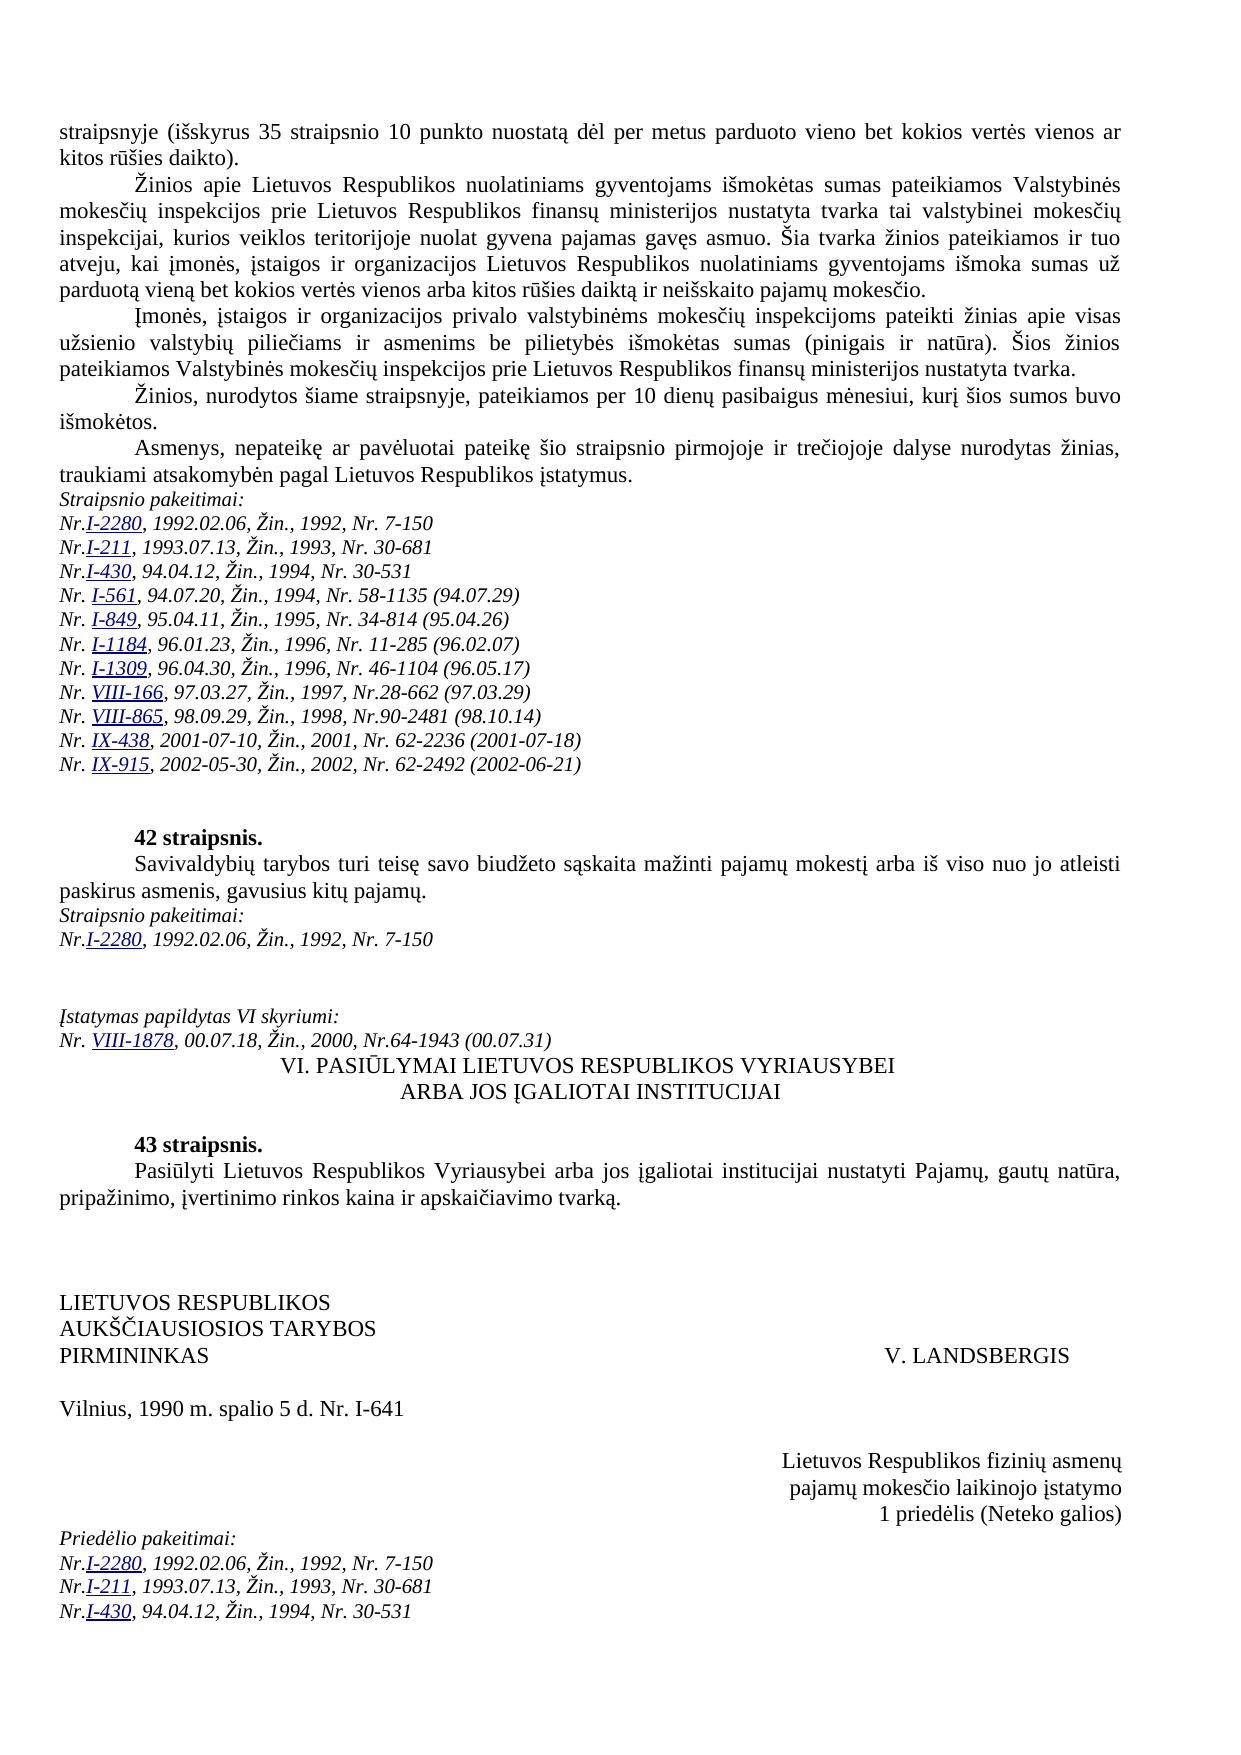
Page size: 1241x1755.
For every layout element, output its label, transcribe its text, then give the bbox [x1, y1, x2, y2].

text Įstatymas papildytas VI skyriumi: [59, 1004, 1122, 1028]
text PIRMININKAS V. LANDSBERGIS [59, 1342, 1122, 1368]
text Nr.I-430, 94.04.12, Žin., 1994, Nr. 30-531 [59, 559, 1122, 583]
text Nr.I-2280, 1992.02.06, Žin., 1992, Nr. 7-150 [59, 1550, 1122, 1574]
text Nr.I-211, 1993.07.13, Žin., 1993, Nr. 30-681 [59, 535, 1122, 559]
text Nr. VIII-1878, 00.07.18, Žin., 2000, Nr.64-1943 (00.07.31) [59, 1028, 1122, 1052]
text Nr.I-2280, 1992.02.06, Žin., 1992, Nr. 7-150 [59, 511, 1122, 535]
text Nr.I-430, 94.04.12, Žin., 1994, Nr. 30-531 [59, 1598, 1122, 1623]
text Nr. VIII-865, 98.09.29, Žin., 1998, Nr.90-2481 (98.10.14) [59, 704, 1122, 728]
text arba jos įgaliotai institucijai [59, 1078, 1122, 1105]
text Savivaldybių tarybos turi teisę savo biudžeto sąskaita mažinti pajamų mokestį arba iš viso nuo jo atleisti paskirus asmenis, gavusius kitų pajamų. [59, 850, 1122, 903]
text Įmonės, įstaigos ir organizacijos privalo valstybinėms mokesčių inspekcijoms pateikti žinias apie visas užsienio valstybių piliečiams ir asmenims be pilietybės išmokėtas sumas (pinigais ir natūra). Šios žinios pateikiamos Valstybinės mokesčių inspekcijos prie Lietuvos Respublikos finansų ministerijos nustatyta tvarka. [59, 303, 1122, 382]
text Vilnius, 1990 m. spalio 5 d. Nr. I-641 [59, 1394, 1122, 1421]
text AUKŠČIAUSIOSIOS TARYBOS [59, 1316, 1122, 1342]
text Nr.I-211, 1993.07.13, Žin., 1993, Nr. 30-681 [59, 1574, 1122, 1598]
text Priedėlio pakeitimai: [59, 1526, 1122, 1550]
text Nr. I-561, 94.07.20, Žin., 1994, Nr. 58-1135 (94.07.29) [59, 583, 1122, 607]
text Lietuvos Respublikos fizinių asmenų [59, 1447, 1122, 1474]
text Nr. VIII-166, 97.03.27, Žin., 1997, Nr.28-662 (97.03.29) [59, 679, 1122, 704]
text LIETUVOS RESPUBLIKOS [59, 1289, 1122, 1316]
text Žinios apie Lietuvos Respublikos nuolatiniams gyventojams išmokėtas sumas pateikiamos Valstybinės mokesčių inspekcijos prie Lietuvos Respublikos finansų ministerijos nustatyta tvarka tai valstybinei mokesčių inspekcijai, kurios veiklos teritorijoje nuolat gyvena pajamas gavęs asmuo. Šia tvarka žinios pateikiamos ir tuo atveju, kai įmonės, įstaigos ir organizacijos Lietuvos Respublikos nuolatiniams gyventojams išmoka sumas už parduotą vieną bet kokios vertės vienos arba kitos rūšies daiktą ir neišskaito pajamų mokesčio. [59, 171, 1122, 303]
text Nr. I-849, 95.04.11, Žin., 1995, Nr. 34-814 (95.04.26) [59, 607, 1122, 631]
text Nr.I-2280, 1992.02.06, Žin., 1992, Nr. 7-150 [59, 927, 1122, 951]
text Straipsnio pakeitimai: [59, 903, 1122, 927]
text Nr. I-1184, 96.01.23, Žin., 1996, Nr. 11-285 (96.02.07) [59, 631, 1122, 656]
text pajamų mokesčio laikinojo įstatymo [59, 1474, 1122, 1500]
text 42 straipsnis. [59, 824, 1122, 850]
text Pasiūlyti Lietuvos Respublikos Vyriausybei arba jos įgaliotai institucijai nustatyti Pajamų, gautų natūra, pripažinimo, įvertinimo rinkos kaina ir apskaičiavimo tvarką. [59, 1157, 1122, 1210]
text VI. Pasiūlymai Lietuvos Respublikos Vyriausybei [59, 1052, 1122, 1078]
text Nr. I-1309, 96.04.30, Žin., 1996, Nr. 46-1104 (96.05.17) [59, 656, 1122, 679]
text Nr. IX-438, 2001-07-10, Žin., 2001, Nr. 62-2236 (2001-07-18) [59, 728, 1122, 752]
text Nr. IX-915, 2002-05-30, Žin., 2002, Nr. 62-2492 (2002-06-21) [59, 752, 1122, 776]
text 43 straipsnis. [59, 1131, 1122, 1157]
text straipsnyje (išskyrus 35 straipsnio 10 punkto nuostatą dėl per metus parduoto vieno bet kokios vertės vienos ar kitos rūšies daikto). [59, 118, 1122, 171]
text Straipsnio pakeitimai: [59, 487, 1122, 511]
text Asmenys, nepateikę ar pavėluotai pateikę šio straipsnio pirmojoje ir trečiojoje dalyse nurodytas žinias, traukiami atsakomybėn pagal Lietuvos Respublikos įstatymus. [59, 434, 1122, 487]
text Žinios, nurodytos šiame straipsnyje, pateikiamos per 10 dienų pasibaigus mėnesiui, kurį šios sumos buvo išmokėtos. [59, 382, 1122, 434]
text 1 priedėlis (Neteko galios) [59, 1500, 1122, 1526]
